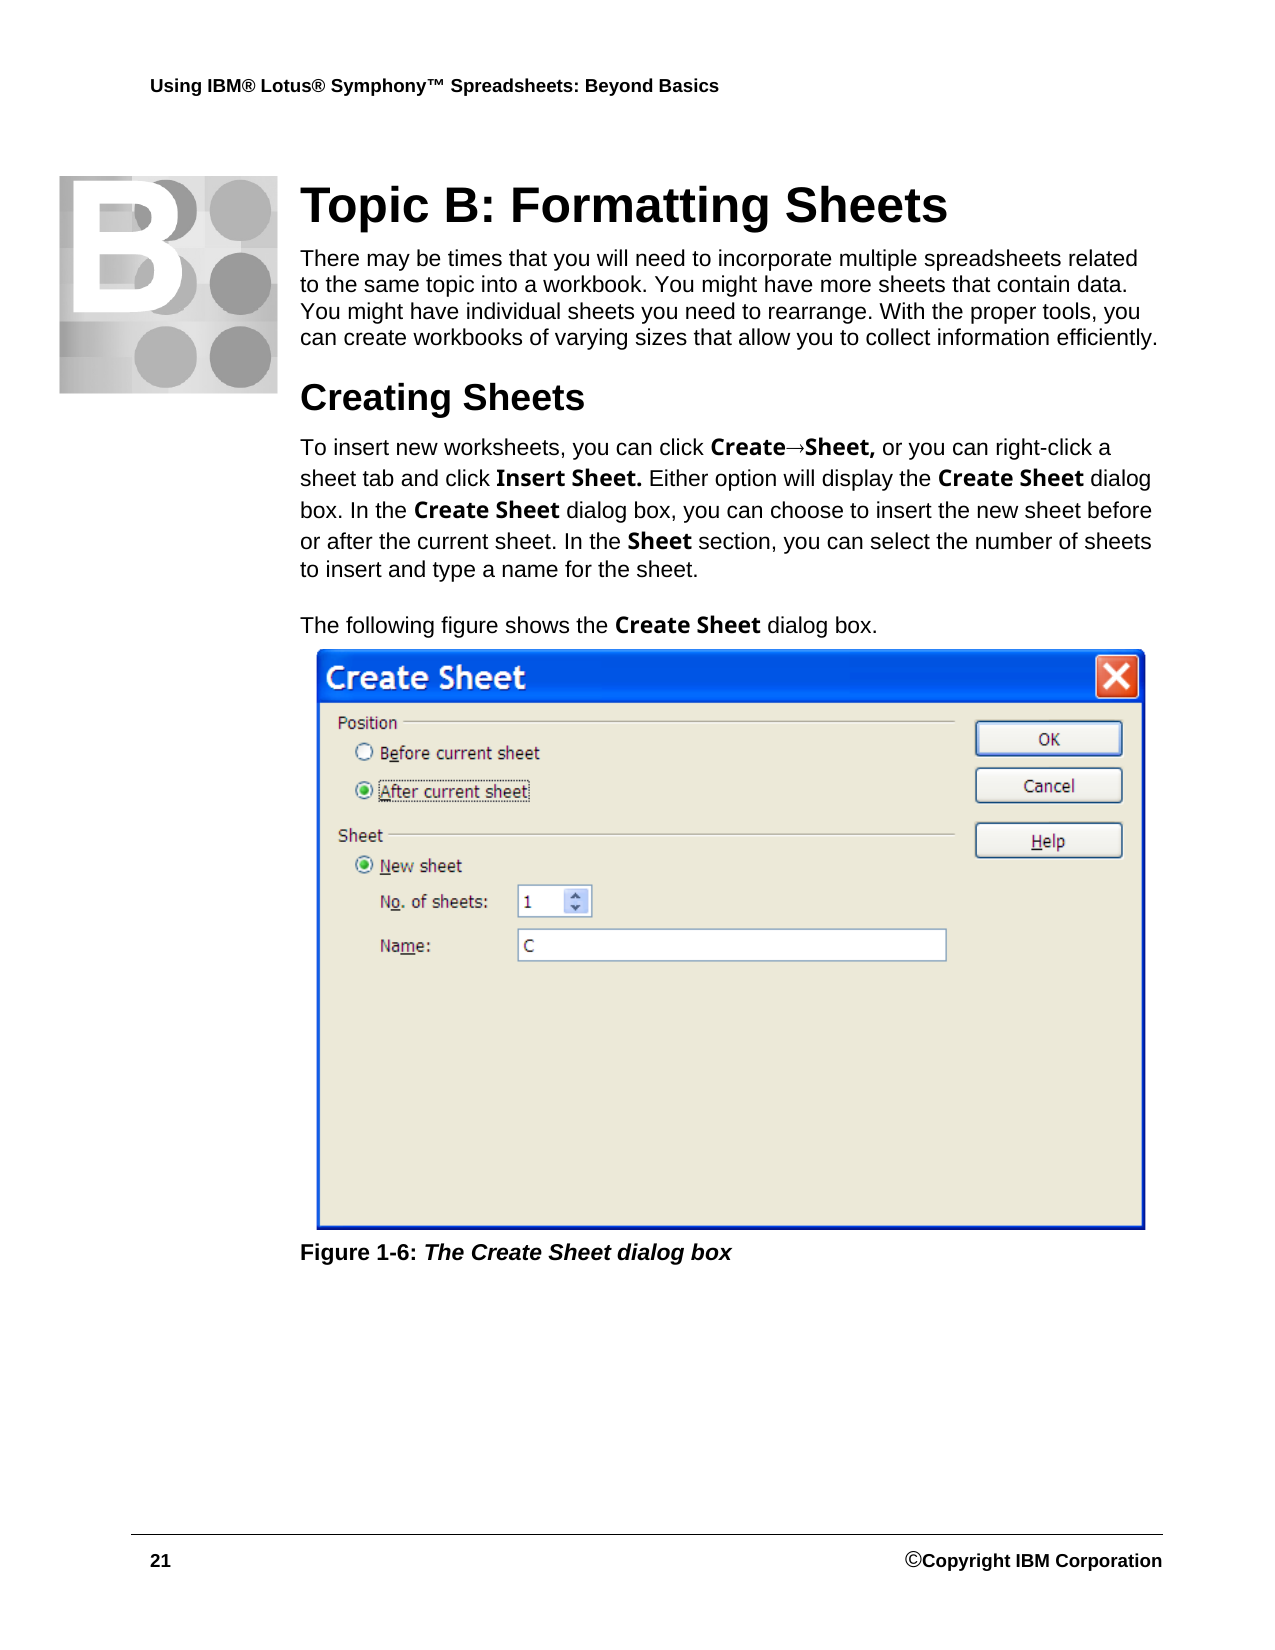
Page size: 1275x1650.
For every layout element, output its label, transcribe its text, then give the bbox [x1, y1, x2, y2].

subtitle Creating Sheets [300, 375, 1162, 418]
picture [57, 174, 280, 396]
text Figure 1-6: The Create Sheet dialog box [300, 1239, 1162, 1265]
text The following figure shows the Create Sheet dialog box. [300, 609, 1162, 640]
subtitle Topic B: Formatting Sheets [300, 175, 1162, 232]
text There may be times that you will need to incorporate multiple spreadsheets related to the same topic into a workbook. You might have more sheets that contain data. You might have individual sheets you need to rearrange. With the proper tools, you can create workbooks of varying sizes that allow you to collect information efficiently. [300, 245, 1162, 350]
text To insert new worksheets, you can click CreateSheet, or you can right-click a sheet tab and click Insert Sheet. Either option will display the Create Sheet dialog box. In the Create Sheet dialog box, you can choose to insert the new sheet before or after the current sheet. In the Sheet section, you can select the number of sheets to insert and type a name for the sheet. [300, 431, 1162, 582]
picture [316, 649, 1146, 1230]
